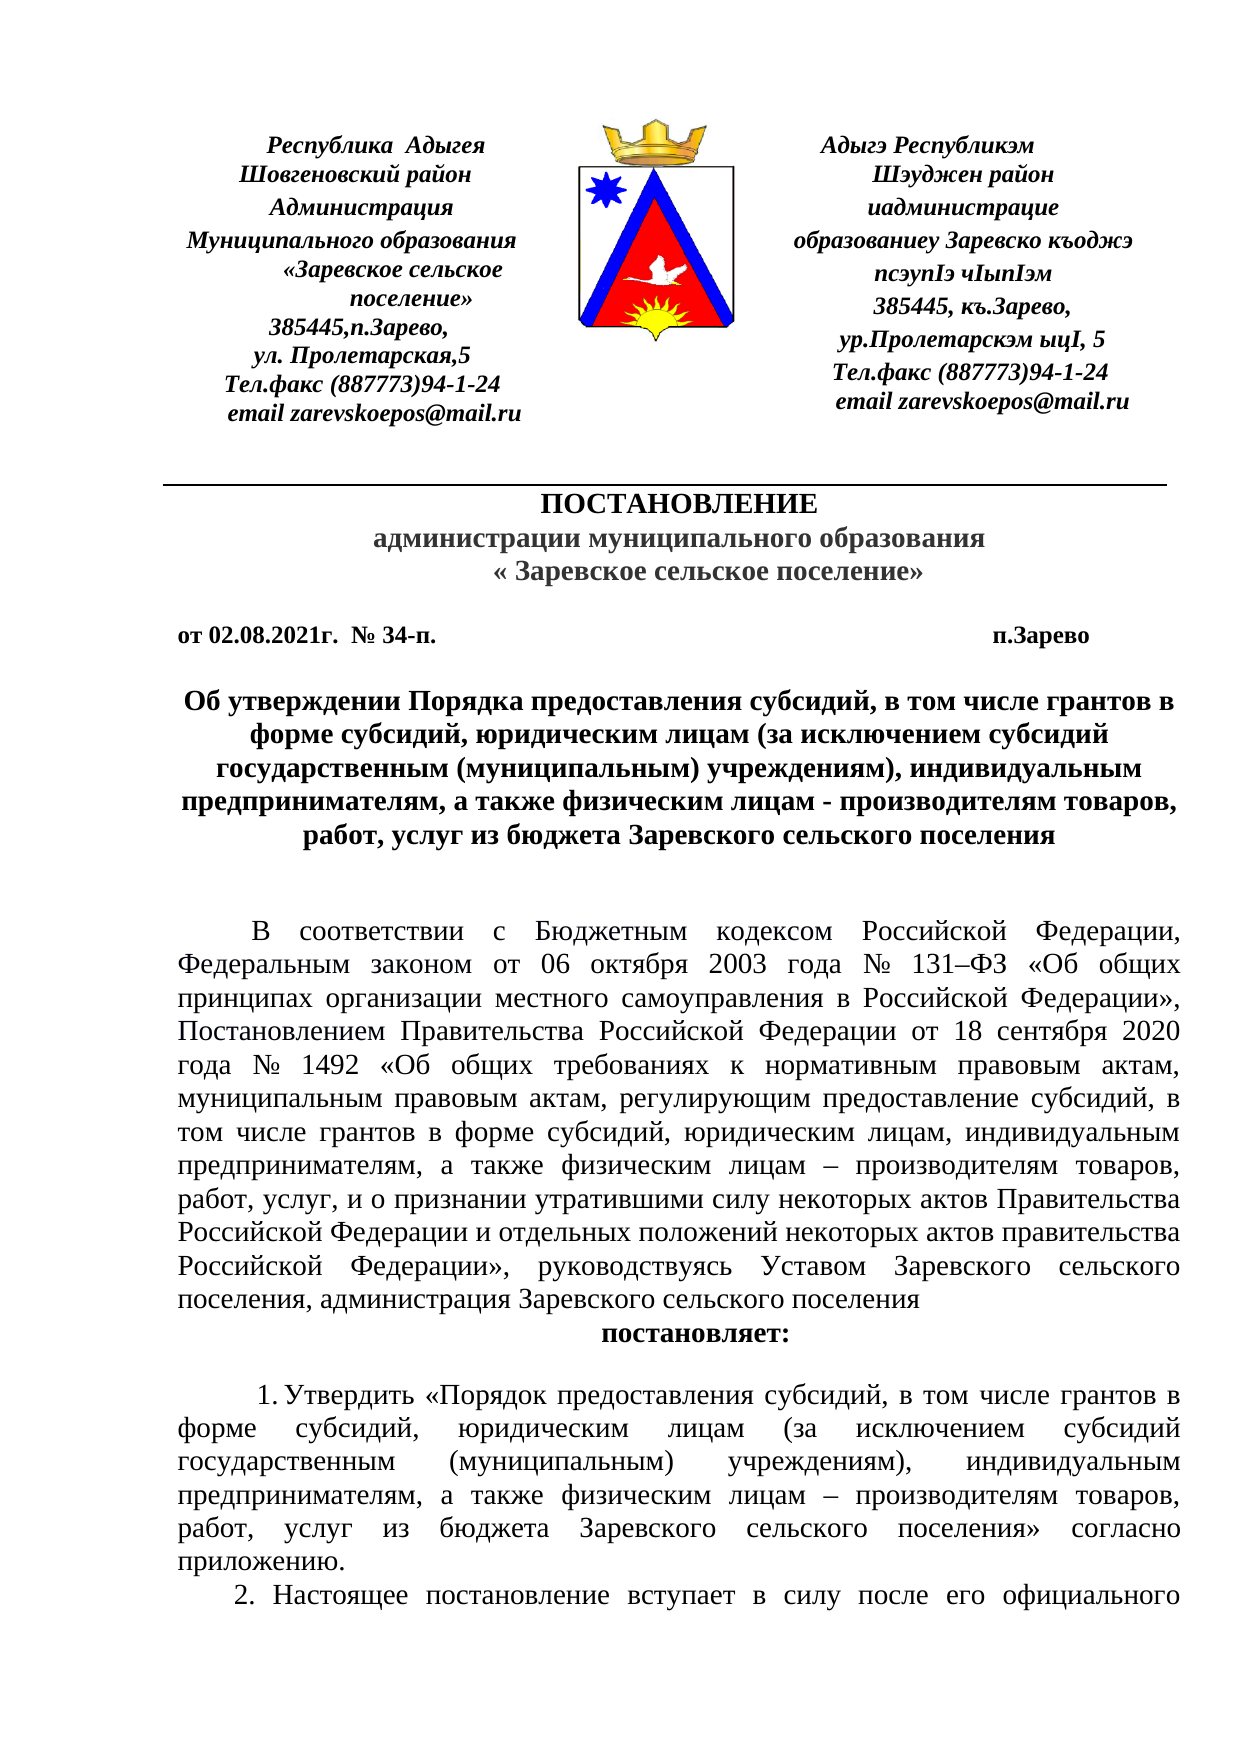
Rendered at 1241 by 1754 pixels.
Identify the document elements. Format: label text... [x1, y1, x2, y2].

table_header Адыгэ Республикэм Шэуджен район иадминистрацие образованиеу Заревско къоджэ псэупIэ чIыпIэм 385445, къ.Зарево, ур.Пролетарскэм ыцI, 5 Тел.факс (887773)94-1-24 email zarevskoepos@mail.ru [762, 118, 1167, 484]
list Утвердить «Порядок предоставления субсидий, в том числе грантов в форме субсидий, юридическим лицам (за исключением субсидий государственным (муниципальным) учреждениям), индивидуальным предпринимателям, а также физическим лицам – производителям товаров, работ, услуг из бюджета Заревского сельского поселения» согласно приложению. [177, 1377, 1181, 1577]
text ПОСТАНОВЛЕНИЕ [177, 486, 1181, 520]
text постановляет: [177, 1315, 1181, 1349]
text от 02.08.2021г. № 34-п. п.Зарево [177, 620, 1181, 649]
text Об утверждении Порядка предоставления субсидий, в том числе грантов в форме субсидий, юридическим лицам (за исключением субсидий государственным (муниципальным) учреждениям), индивидуальным предпринимателям, а также физическим лицам - производителям товаров, работ, услуг из бюджета Заревского сельского поселения [177, 683, 1181, 850]
text администрации муниципального образования « Заревское сельское поселение» [177, 520, 1181, 587]
picture [567, 118, 745, 343]
table_header [550, 118, 762, 484]
text 2. Настоящее постановление вступает в силу после его официального [177, 1577, 1181, 1611]
table_header Республика Адыгея Шовгеновский район Администрация Муниципального образования «Заревское сельское поселение» 385445,п.Зарево, ул. Пролетарская,5 Тел.факс (887773)94-1-24 email zarevskoepos@mail.ru [163, 118, 550, 484]
text В соответствии с Бюджетным кодексом Российской Федерации, Федеральным законом от 06 октября 2003 года № 131–ФЗ «Об общих принципах организации местного самоуправления в Российской Федерации», Постановлением Правительства Российской Федерации от 18 сентября 2020 года № 1492 «Об общих требованиях к нормативным правовым актам, муниципальным правовым актам, регулирующим предоставление субсидий, в том числе грантов в форме субсидий, юридическим лицам, индивидуальным предпринимателям, а также физическим лицам – производителям товаров, работ, услуг, и о признании утратившими силу некоторых актов Правительства Российской Федерации и отдельных положений некоторых актов правительства Российской Федерации», руководствуясь Уставом Заревского сельского поселения, администрация Заревского сельского поселения [177, 913, 1181, 1315]
